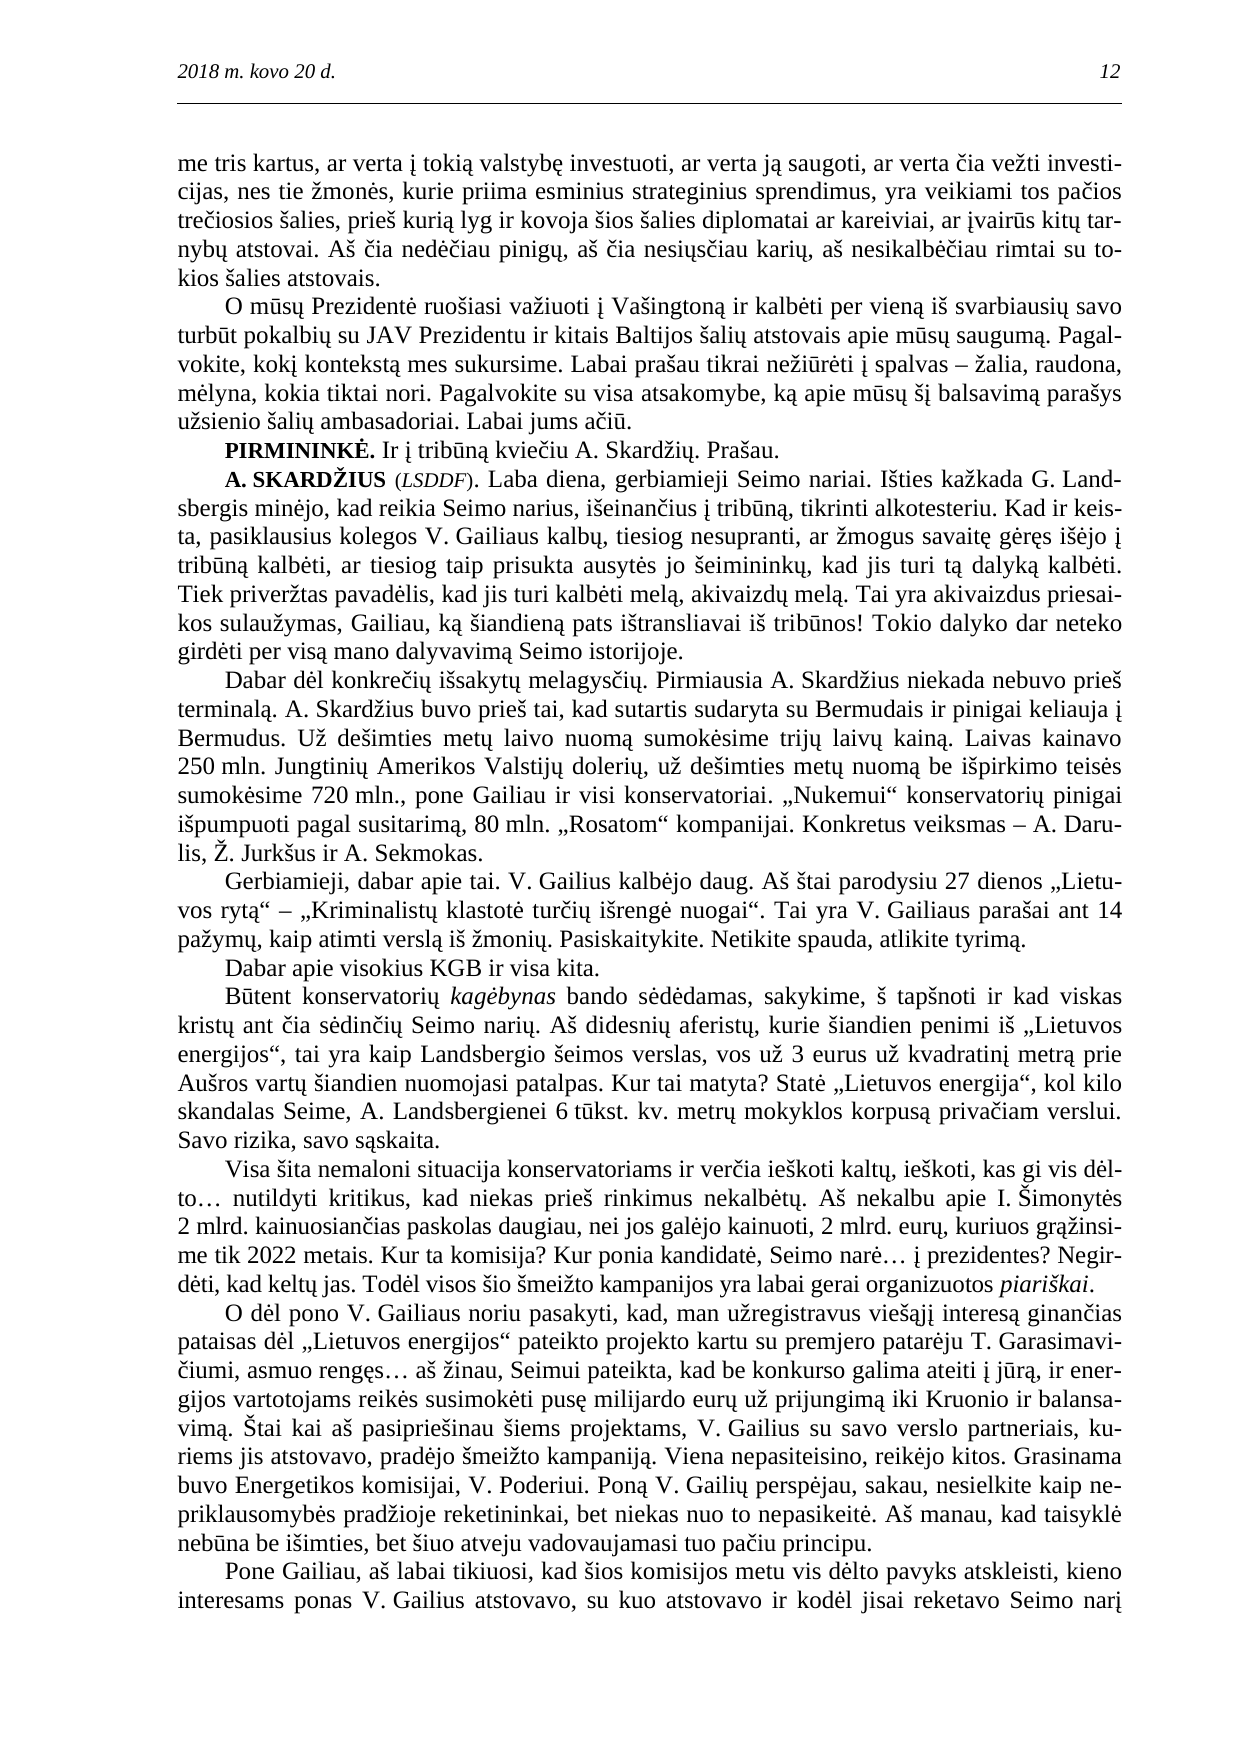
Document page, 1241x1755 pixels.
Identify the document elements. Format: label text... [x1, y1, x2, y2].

text Da­bar apie vi­so­kius KGB ir vi­sa ki­ta. [177, 953, 1122, 981]
text O dėl po­no V. Gai­liaus no­riu pa­sa­ky­ti, kad, man už­re­gist­ra­vus vie­šą­jį in­te­re­są gi­nan­čias pa­tai­sas dėl „Lie­tu­vos ener­gi­jos“ pa­teik­to pro­jek­to kar­tu su prem­je­ro pa­ta­rė­ju T. Ga­ra­si­ma­vi­čiu­mi, as­muo ren­gęs… aš ži­nau, Sei­mui pa­teik­ta, kad be kon­kur­so ga­li­ma at­ei­ti į jū­rą, ir ener­gi­jos var­to­to­jams rei­kės su­si­mo­kė­ti pu­sę mi­li­jar­do eu­rų už pri­jun­gi­mą iki Kruo­nio ir ba­lan­sa­vi­mą. Štai kai aš pa­si­prie­ši­nau šiems pro­jek­tams, V. Gai­lius su sa­vo ver­slo part­ne­riais, ku­riems jis at­sto­va­vo, pra­dė­jo šmeiž­to kam­pa­ni­ją. Vie­na ne­pa­si­tei­si­no, rei­kė­jo ki­tos. Gra­si­na­ma bu­vo Ener­ge­ti­kos ko­mi­si­jai, V. Po­de­riui. Po­ną V. Gai­lių per­spė­jau, sa­kau, ne­si­el­ki­te kaip ne­pri­klau­so­my­bės pra­džio­je re­ke­ti­nin­kai, bet nie­kas nuo to ne­pa­si­kei­tė. Aš ma­nau, kad tai­syk­lė ne­bū­na be iš­im­ties, bet šiuo at­ve­ju va­do­vau­ja­ma­si tuo pa­čiu prin­ci­pu. [177, 1298, 1122, 1556]
text Da­bar dėl kon­kre­čių iš­sa­ky­tų me­la­gys­čių. Pir­miau­sia A. Skar­džius nie­ka­da ne­bu­vo prieš ter­mi­na­lą. A. Skar­džius bu­vo prieš tai, kad su­tar­tis su­da­ry­ta su Ber­mu­dais ir pi­ni­gai ke­liau­ja į Ber­mu­dus. Už de­šim­ties me­tų lai­vo nu­omą su­mo­kė­si­me tri­jų lai­vų kai­ną. Lai­vas kai­na­vo 250 mln. Jung­ti­nių Ame­ri­kos Vals­ti­jų do­le­rių, už de­šim­ties me­tų nu­omą be iš­pir­ki­mo tei­sės su­mo­kė­si­me 720 mln., po­ne Gai­liau ir vi­si kon­ser­va­to­riai. „Nu­ke­mui“ kon­ser­va­to­rių pi­ni­gai iš­pum­puo­ti pa­gal su­si­ta­ri­mą, 80 mln. „Ro­sa­tom“ kom­pa­ni­jai. Kon­kre­tus veiks­mas – A. Da­ru­lis, Ž. Jurk­šus ir A. Sek­mo­kas. [177, 665, 1122, 866]
text me tris kar­tus, ar ver­ta į to­kią vals­ty­bę in­ves­tuo­ti, ar ver­ta ją sau­go­ti, ar ver­ta čia vež­ti in­ves­ti­ci­jas, nes tie žmo­nės, ku­rie pri­ima es­mi­nius stra­te­gi­nius spren­di­mus, yra vei­kia­mi tos pa­čios tre­čio­sios ša­lies, prieš ku­rią lyg ir ko­vo­ja šios ša­lies di­plo­ma­tai ar ka­rei­viai, ar įvai­rūs ki­tų tar­ny­bų at­sto­vai. Aš čia ne­dė­čiau pi­ni­gų, aš čia ne­siųs­čiau ka­rių, aš ne­si­kal­bė­čiau rim­tai su to­kios ša­lies at­sto­vais. [177, 148, 1122, 291]
text A. SKARDŽIUS (LSDDF). La­ba die­na, ger­bia­mie­ji Sei­mo na­riai. Iš­ties kaž­ka­da G. Land­sber­gis mi­nė­jo, kad rei­kia Sei­mo na­rius, iš­ei­nan­čius į tri­bū­ną, tik­rin­ti al­ko­tes­te­riu. Kad ir keis­ta, pa­si­klau­sius ko­le­gos V. Gai­liaus kal­bų, tie­siog ne­su­pran­ti, ar žmo­gus sa­vai­tę gė­ręs iš­ėjo į tri­bū­ną kal­bė­ti, ar tie­siog taip pri­suk­ta au­sy­tės jo šei­mi­nin­kų, kad jis tu­ri tą da­ly­ką kal­bė­ti. Tiek pri­verž­tas pa­va­dė­lis, kad jis tu­ri kal­bė­ti me­lą, aki­vaiz­dų me­lą. Tai yra aki­vaiz­dus prie­sai­kos su­lau­žy­mas, Gai­liau, ką šian­die­ną pats iš­tran­slia­vai iš tri­bū­nos! To­kio da­ly­ko dar ne­te­ko gir­dė­ti per vi­są ma­no da­ly­va­vi­mą Sei­mo is­to­ri­jo­je. [177, 464, 1122, 665]
text Ger­bia­mie­ji, da­bar apie tai. V. Gai­lius kal­bė­jo daug. Aš štai pa­ro­dy­siu 27 die­nos „Lie­tu­vos ry­tą“ – „Kri­mi­na­lis­tų klas­to­tė tur­čių iš­ren­gė nuo­gai“. Tai yra V. Gai­liaus pa­ra­šai ant 14 pa­žy­mų, kaip at­im­ti ver­slą iš žmo­nių. Pa­si­skai­ty­ki­te. Ne­ti­ki­te spau­da, at­li­ki­te ty­ri­mą. [177, 866, 1122, 953]
text Vi­sa ši­ta ne­ma­lo­ni si­tu­a­ci­ja kon­ser­va­to­riams ir ver­čia ieš­ko­ti kal­tų, ieš­ko­ti, kas gi vis dėl­to… nu­til­dy­ti kri­ti­kus, kad nie­kas prieš rin­ki­mus ne­kal­bė­tų. Aš ne­kal­bu apie I. Ši­mo­ny­tės 2 mlrd. kai­nuo­sian­čias pa­sko­las dau­giau, nei jos ga­lė­jo kai­nuo­ti, 2 mlrd. eu­rų, ku­riuos grą­žin­si­me tik 2022 me­tais. Kur ta ko­mi­si­ja? Kur po­nia kan­di­da­tė, Sei­mo na­rė… į pre­zi­den­tes? Ne­gir­dė­ti, kad kel­tų jas. To­dėl vi­sos šio šmeiž­to kam­pa­ni­jos yra la­bai ge­rai or­ga­ni­zuo­tos pia­riš­kai. [177, 1154, 1122, 1298]
text Bū­tent kon­ser­va­to­rių ka­gė­by­nas ban­do sė­dė­da­mas, sa­ky­ki­me, š tapš­no­ti ir kad vis­kas kris­tų ant čia sė­din­čių Sei­mo na­rių. Aš di­des­nių afe­ris­tų, ku­rie šian­dien pe­ni­mi iš „Lie­tu­vos ener­gi­jos“, tai yra kaip Land­sber­gio šei­mos ver­slas, vos už 3 eu­rus už kvad­ra­ti­nį met­rą prie Auš­ros var­tų šian­dien nuo­mo­ja­si pa­tal­pas. Kur tai ma­ty­ta? Sta­tė „Lie­tu­vos ener­gi­ja“, kol ki­lo skan­da­las Sei­me, A. Land­sber­gie­nei 6 tūkst. kv. met­rų mo­kyk­los kor­pu­są pri­va­čiam ver­slui. Sa­vo ri­zi­ka, sa­vo są­skai­ta. [177, 981, 1122, 1154]
text PIRMININKĖ. Ir į tri­bū­ną kvie­čiu A. Skar­džių. Pra­šau. [177, 435, 1122, 464]
text O mū­sų Pre­zi­den­tė ruo­šia­si va­žiuo­ti į Va­šing­to­ną ir kal­bė­ti per vie­ną iš svar­biau­sių sa­vo tur­būt po­kal­bių su JAV Pre­zi­den­tu ir ki­tais Bal­ti­jos ša­lių at­sto­vais apie mū­sų sau­gu­mą. Pa­gal­vo­ki­te, ko­kį kon­teks­tą mes su­kur­si­me. La­bai pra­šau tik­rai ne­žiū­rė­ti į spal­vas – ža­lia, rau­do­na, mė­ly­na, ko­kia tik­tai no­ri. Pa­gal­vo­ki­te su vi­sa at­sa­ko­my­be, ką apie mū­sų šį bal­sa­vi­mą pa­ra­šys už­sie­nio ša­lių am­ba­sa­do­riai. La­bai jums ačiū. [177, 291, 1122, 435]
text Po­ne Gai­liau, aš la­bai ti­kiuo­si, kad šios ko­mi­si­jos me­tu vis dėl­to pa­vyks at­skleis­ti, kie­no in­te­re­sams po­nas V. Gai­lius at­sto­va­vo, su kuo at­sto­va­vo ir ko­dėl ji­sai re­ke­ta­vo Sei­mo na­rį [177, 1556, 1122, 1614]
